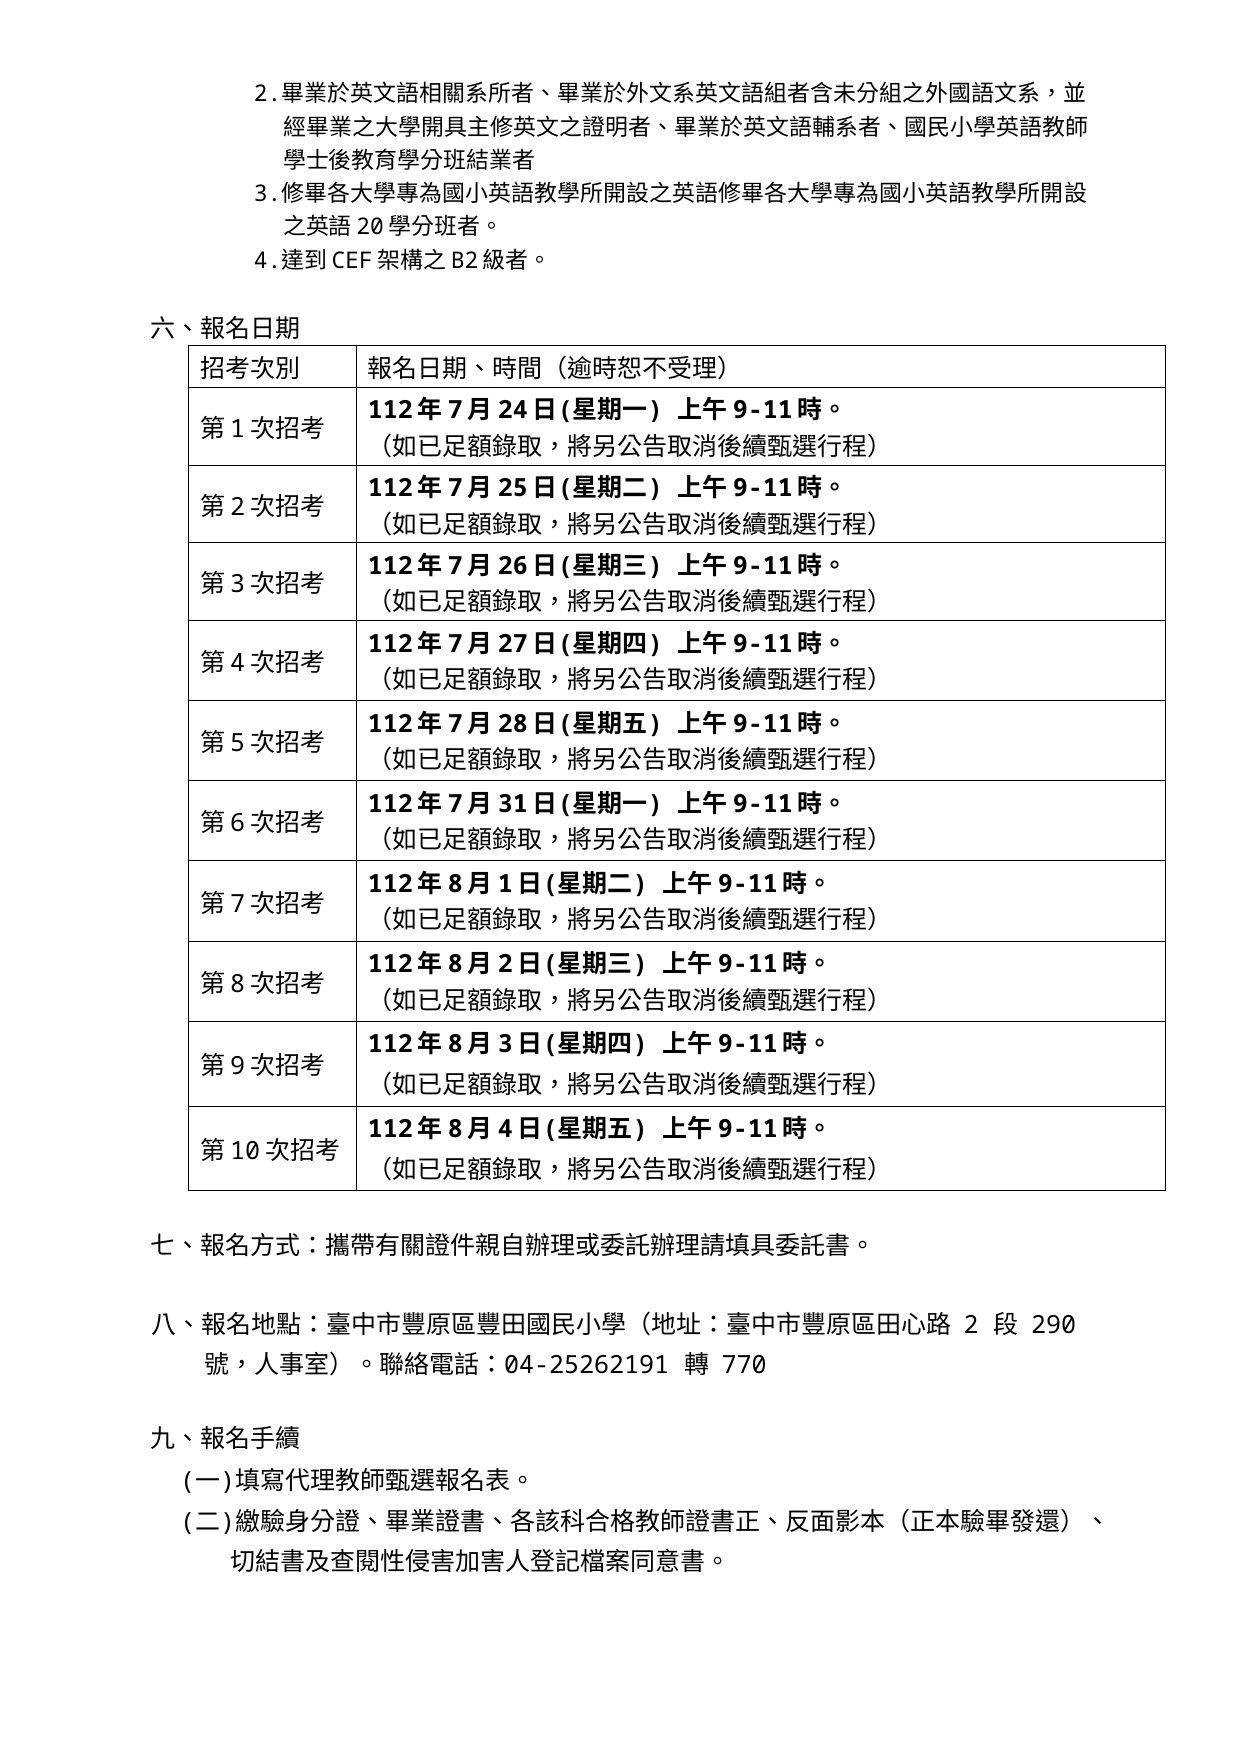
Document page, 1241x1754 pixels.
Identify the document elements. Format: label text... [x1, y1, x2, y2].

table_cell 112年8月2日(星期三) 上午9-11時。 （如已足額錄取，將另公告取消後續甄選行程） [357, 942, 1165, 1021]
table_cell 112年7月24日(星期一) 上午9-11時。 （如已足額錄取，將另公告取消後續甄選行程） [357, 388, 1165, 464]
table_header 招考次別 [189, 346, 356, 387]
text (二)繳驗身分證、畢業證書、各該科合格教師證書正、反面影本（正本驗畢發還）、切結書及查閱性侵害加害人登記檔案同意書。 [180, 1501, 1090, 1578]
table_cell 第3次招考 [189, 543, 356, 620]
table_cell 112年7月28日(星期五) 上午9-11時。 （如已足額錄取，將另公告取消後續甄選行程） [357, 701, 1165, 780]
text (一)填寫代理教師甄選報名表。 [180, 1461, 1090, 1497]
text 六、報名日期 [150, 309, 1090, 345]
table_cell 第9次招考 [189, 1022, 356, 1106]
table_cell 112年7月31日(星期一) 上午9-11時。 （如已足額錄取，將另公告取消後續甄選行程） [357, 781, 1165, 860]
table_cell 第2次招考 [189, 466, 356, 542]
text 八、報名地點：臺中市豐原區豐田國民小學（地址：臺中市豐原區田心路 2 段 290 號，人事室）。聯絡電話：04-25262191 轉 770 [151, 1304, 1090, 1381]
table_cell 112年8月1日(星期二) 上午9-11時。 （如已足額錄取，將另公告取消後續甄選行程） [357, 861, 1165, 941]
table_cell 112年7月27日(星期四) 上午9-11時。 （如已足額錄取，將另公告取消後續甄選行程） [357, 621, 1165, 700]
table_cell 112年7月26日(星期三) 上午9-11時。 （如已足額錄取，將另公告取消後續甄選行程） [357, 543, 1165, 620]
table_cell 第4次招考 [189, 621, 356, 700]
table_cell 112年8月4日(星期五) 上午9-11時。 （如已足額錄取，將另公告取消後續甄選行程） [357, 1107, 1165, 1190]
table_cell 112年8月3日(星期四) 上午9-11時。 （如已足額錄取，將另公告取消後續甄選行程） [357, 1022, 1165, 1106]
table_cell 第6次招考 [189, 781, 356, 860]
text 4.達到CEF架構之B2級者。 [253, 241, 1090, 275]
text 七、報名方式：攜帶有關證件親自辦理或委託辦理請填具委託書。 [150, 1226, 1090, 1262]
table_cell 第8次招考 [189, 942, 356, 1021]
text 2.畢業於英文語相關系所者、畢業於外文系英文語組者含未分組之外國語文系，並經畢業之大學開具主修英文之證明者、畢業於英文語輔系者、國民小學英語教師學士後教育學分班結業者 [253, 75, 1090, 175]
table_cell 第1次招考 [189, 388, 356, 464]
table_header 報名日期、時間（逾時恕不受理） [357, 346, 1165, 387]
table_cell 第7次招考 [189, 861, 356, 941]
text 3.修畢各大學專為國小英語教學所開設之英語修畢各大學專為國小英語教學所開設之英語20學分班者。 [253, 175, 1090, 241]
table_cell 第10次招考 [189, 1107, 356, 1190]
table_cell 112年7月25日(星期二) 上午9-11時。 （如已足額錄取，將另公告取消後續甄選行程） [357, 466, 1165, 542]
table_cell 第5次招考 [189, 701, 356, 780]
text 九、報名手續 [150, 1419, 588, 1455]
